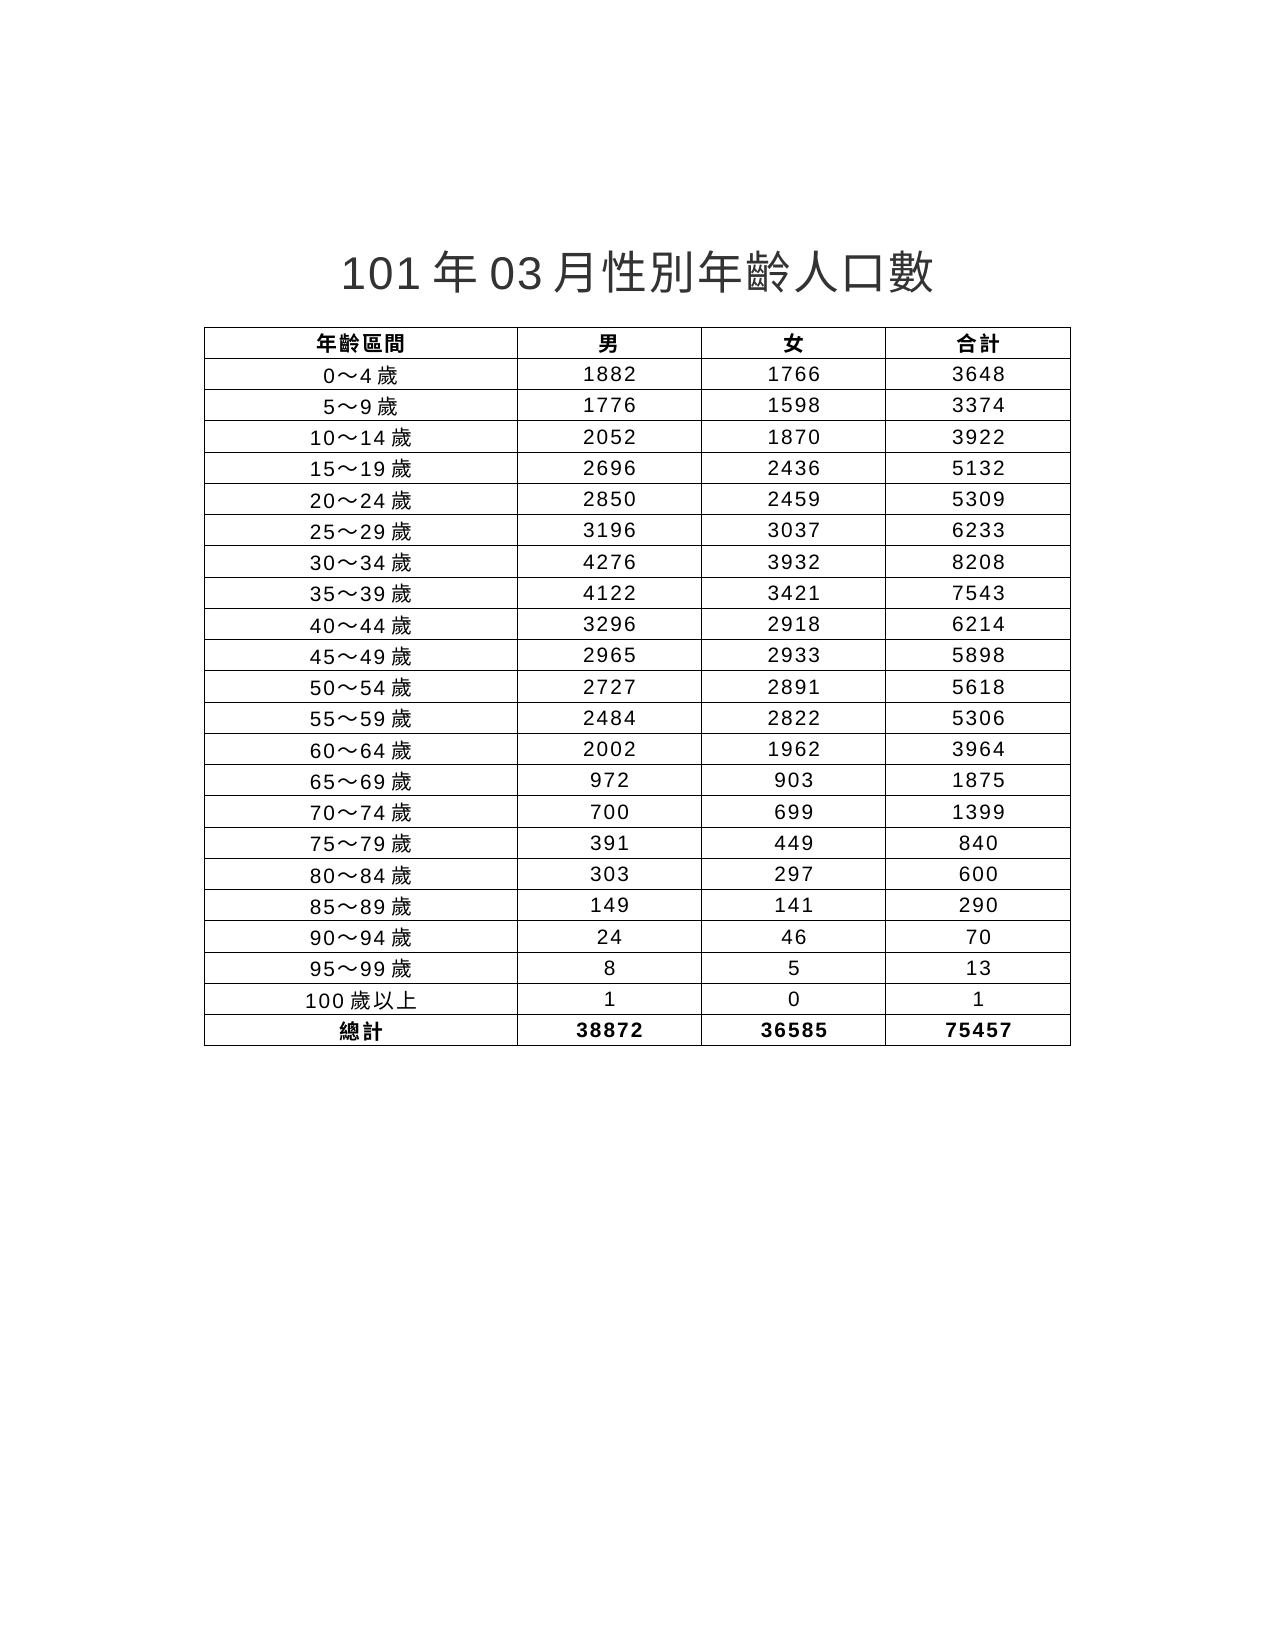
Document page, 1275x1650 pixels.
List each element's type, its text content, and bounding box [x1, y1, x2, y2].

table_header 男 [518, 328, 701, 358]
table_cell 2052 [518, 421, 701, 452]
table_cell 6214 [886, 609, 1070, 639]
table_cell 10～14歲 [205, 421, 517, 452]
table_cell 5132 [886, 453, 1070, 483]
table_cell 35～39歲 [205, 578, 517, 608]
table_cell 600 [886, 859, 1070, 889]
table_cell 1875 [886, 765, 1070, 795]
table_cell 30～34歲 [205, 546, 517, 577]
table_cell 1 [518, 984, 701, 1014]
table_cell 141 [702, 890, 885, 920]
table_cell 149 [518, 890, 701, 920]
table_cell 2891 [702, 671, 885, 702]
table_cell 75～79歲 [205, 828, 517, 858]
table_cell 303 [518, 859, 701, 889]
table_cell 90～94歲 [205, 921, 517, 952]
table_cell 3421 [702, 578, 885, 608]
table_cell 24 [518, 921, 701, 952]
table_cell 2965 [518, 640, 701, 670]
table_cell 2918 [702, 609, 885, 639]
table_cell 0 [702, 984, 885, 1014]
table_cell 85～89歲 [205, 890, 517, 920]
table_cell 290 [886, 890, 1070, 920]
table_cell 75457 [886, 1015, 1070, 1045]
table_cell 70～74歲 [205, 796, 517, 827]
table_cell 1766 [702, 359, 885, 389]
table_cell 3648 [886, 359, 1070, 389]
table_cell 55～59歲 [205, 703, 517, 733]
table_cell 3196 [518, 515, 701, 545]
table_cell 80～84歲 [205, 859, 517, 889]
table_cell 5309 [886, 484, 1070, 514]
table_cell 3037 [702, 515, 885, 545]
table_cell 2933 [702, 640, 885, 670]
table_cell 449 [702, 828, 885, 858]
table_cell 5～9歲 [205, 390, 517, 420]
table_header [186, 327, 1089, 1143]
table_cell 1776 [518, 390, 701, 420]
table_cell 1399 [886, 796, 1070, 827]
table_cell 38872 [518, 1015, 701, 1045]
table_cell 2822 [702, 703, 885, 733]
table_cell 65～69歲 [205, 765, 517, 795]
text 101年03月性別年齡人口數 [187, 236, 1087, 303]
table_cell 8 [518, 953, 701, 983]
table_cell 13 [886, 953, 1070, 983]
table_cell 25～29歲 [205, 515, 517, 545]
table_cell 391 [518, 828, 701, 858]
table_header 女 [702, 328, 885, 358]
table_cell 1962 [702, 734, 885, 764]
table_cell 3964 [886, 734, 1070, 764]
table_cell 總計 [205, 1015, 517, 1045]
table_cell 46 [702, 921, 885, 952]
table_cell 2696 [518, 453, 701, 483]
table_cell 972 [518, 765, 701, 795]
table_cell 5306 [886, 703, 1070, 733]
table_cell 2850 [518, 484, 701, 514]
table_header 年齡區間 [205, 328, 517, 358]
table_cell 3922 [886, 421, 1070, 452]
table_cell 7543 [886, 578, 1070, 608]
table_cell 3932 [702, 546, 885, 577]
table_cell 5898 [886, 640, 1070, 670]
table_cell 6233 [886, 515, 1070, 545]
table_cell 50～54歲 [205, 671, 517, 702]
table_cell 1870 [702, 421, 885, 452]
table_cell 8208 [886, 546, 1070, 577]
table_cell 4122 [518, 578, 701, 608]
table_cell 2484 [518, 703, 701, 733]
table_cell 699 [702, 796, 885, 827]
table_cell 100歲以上 [205, 984, 517, 1014]
table_cell 2002 [518, 734, 701, 764]
table_cell 36585 [702, 1015, 885, 1045]
table_header 合計 [886, 328, 1070, 358]
table_cell 70 [886, 921, 1070, 952]
table_cell 2459 [702, 484, 885, 514]
table_cell 95～99歲 [205, 953, 517, 983]
table_cell 2727 [518, 671, 701, 702]
table_cell 45～49歲 [205, 640, 517, 670]
table_cell 5618 [886, 671, 1070, 702]
table_cell 5 [702, 953, 885, 983]
table_cell 297 [702, 859, 885, 889]
table_cell 60～64歲 [205, 734, 517, 764]
table_cell 903 [702, 765, 885, 795]
table_cell 15～19歲 [205, 453, 517, 483]
table_cell 3374 [886, 390, 1070, 420]
table_cell 700 [518, 796, 701, 827]
table_cell 20～24歲 [205, 484, 517, 514]
table_cell 1 [886, 984, 1070, 1014]
table_cell 2436 [702, 453, 885, 483]
table_cell 1882 [518, 359, 701, 389]
table_cell 1598 [702, 390, 885, 420]
table_cell 3296 [518, 609, 701, 639]
table_cell 40～44歲 [205, 609, 517, 639]
table_cell 0～4歲 [205, 359, 517, 389]
table_cell 4276 [518, 546, 701, 577]
table_cell 840 [886, 828, 1070, 858]
